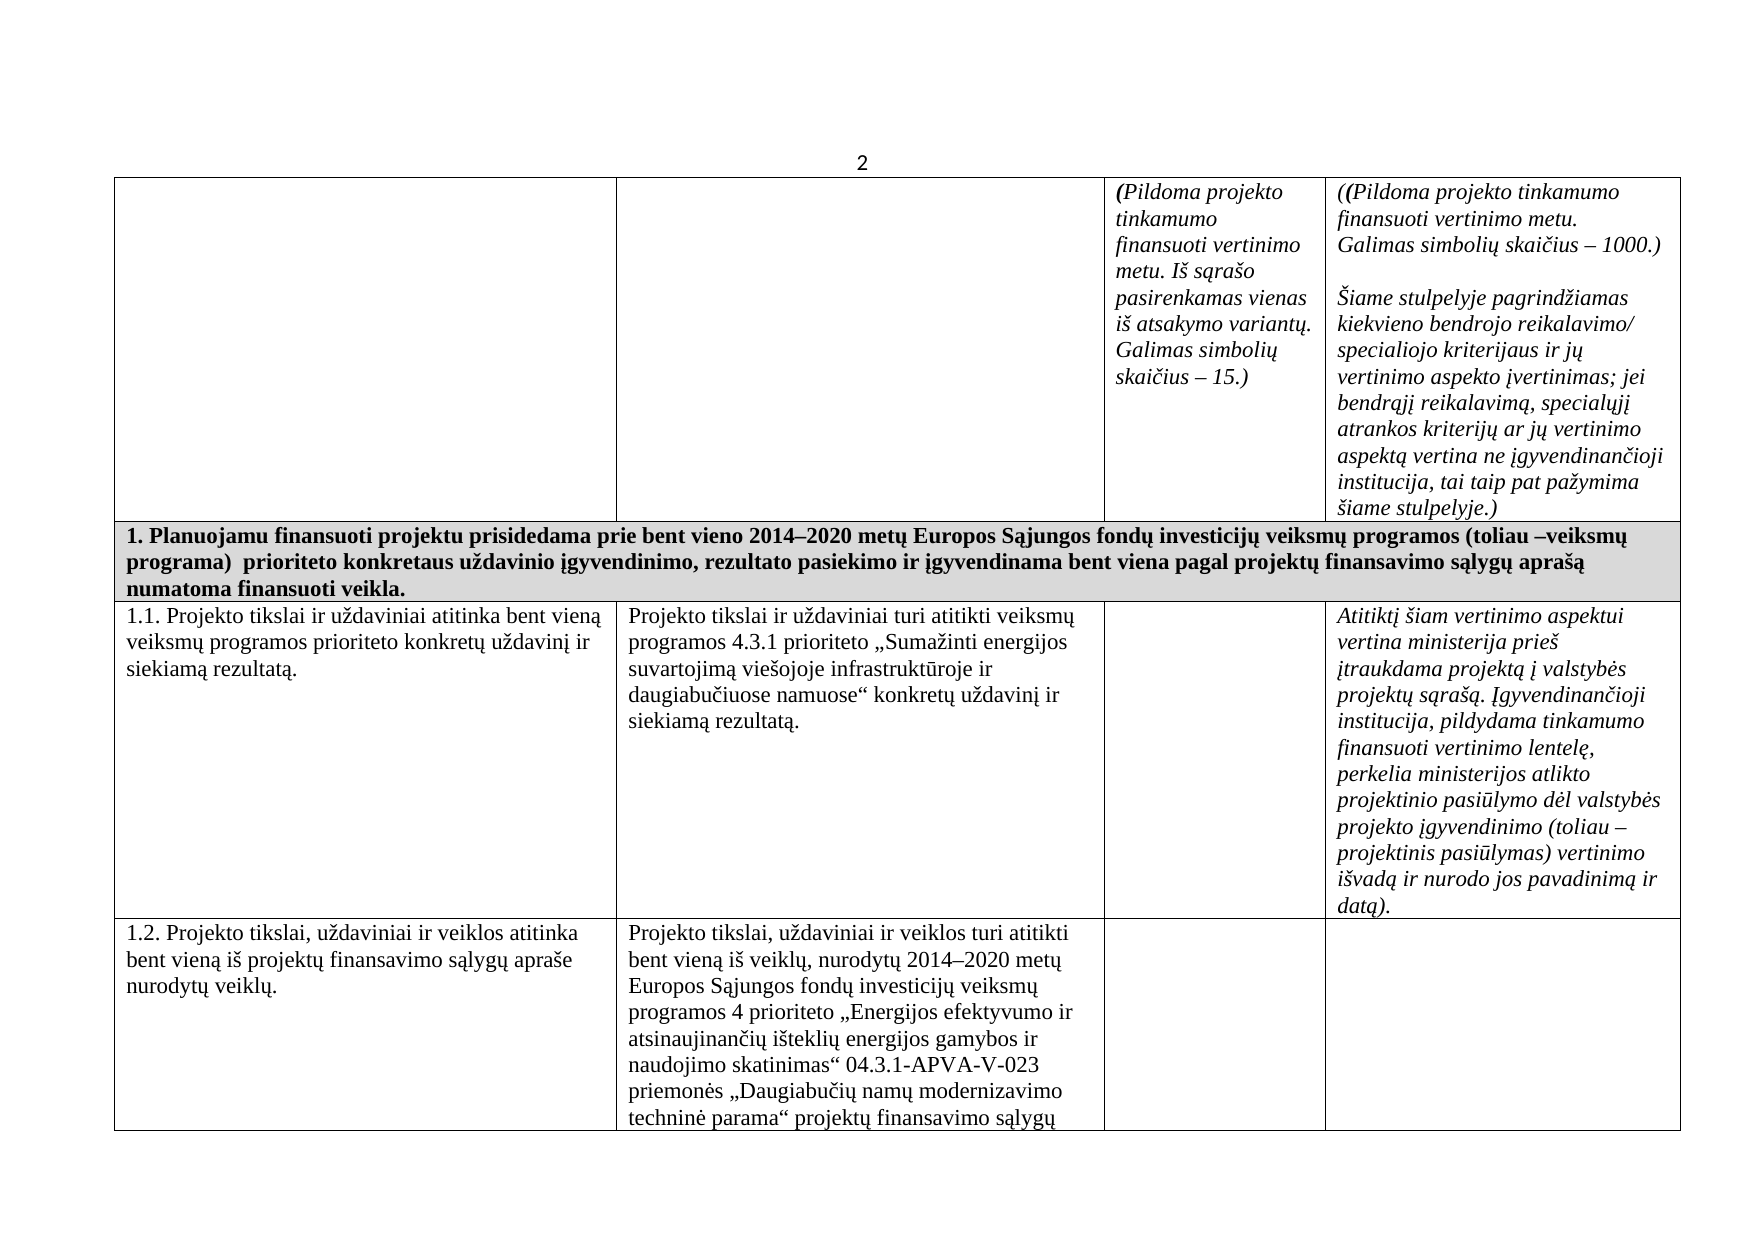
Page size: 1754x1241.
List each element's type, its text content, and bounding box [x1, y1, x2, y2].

table_cell [1105, 919, 1325, 1130]
table_cell [1326, 919, 1680, 1130]
table_cell [617, 178, 1104, 521]
table_cell Projekto tikslai ir uždaviniai turi atitikti veiksmų programos 4.3.1 prioriteto „Sumažinti energijos suvartojimą viešojoje infrastruktūroje ir daugiabučiuose namuose“ konkretų uždavinį ir siekiamą rezultatą. [617, 602, 1104, 918]
table_cell [115, 178, 616, 521]
table_cell 1. Planuojamu finansuoti projektu prisidedama prie bent vieno 2014–2020 metų Europos Sąjungos fondų investicijų veiksmų programos (toliau –veiksmų programa) prioriteto konkretaus uždavinio įgyvendinimo, rezultato pasiekimo ir įgyvendinama bent viena pagal projektų finansavimo sąlygų aprašą numatoma finansuoti veikla. [115, 522, 1680, 601]
table_cell 1.2. Projekto tikslai, uždaviniai ir veiklos atitinka bent vieną iš projektų finansavimo sąlygų apraše nurodytų veiklų. [115, 919, 616, 1130]
table_cell Atitiktį šiam vertinimo aspektui vertina ministerija prieš įtraukdama projektą į valstybės projektų sąrašą. Įgyvendinančioji institucija, pildydama tinkamumo finansuoti vertinimo lentelę, perkelia ministerijos atlikto projektinio pasiūlymo dėl valstybės projekto įgyvendinimo (toliau – projektinis pasiūlymas) vertinimo išvadą ir nurodo jos pavadinimą ir datą). [1326, 602, 1680, 918]
table_cell 1.1. Projekto tikslai ir uždaviniai atitinka bent vieną veiksmų programos prioriteto konkretų uždavinį ir siekiamą rezultatą. [115, 602, 616, 918]
table_cell ((Pildoma projekto tinkamumo finansuoti vertinimo metu. Galimas simbolių skaičius – 1000.) Šiame stulpelyje pagrindžiamas kiekvieno bendrojo reikalavimo/ specialiojo kriterijaus ir jų vertinimo aspekto įvertinimas; jei bendrąjį reikalavimą, specialųjį atrankos kriterijų ar jų vertinimo aspektą vertina ne įgyvendinančioji institucija, tai taip pat pažymima šiame stulpelyje.) [1326, 178, 1680, 521]
table_cell [1105, 602, 1325, 918]
table_cell (Pildoma projekto tinkamumo finansuoti vertinimo metu. Iš sąrašo pasirenkamas vienas iš atsakymo variantų. Galimas simbolių skaičius – 15.) [1105, 178, 1325, 521]
table_cell Projekto tikslai, uždaviniai ir veiklos turi atitikti bent vieną iš veiklų, nurodytų 2014–2020 metų Europos Sąjungos fondų investicijų veiksmų programos 4 prioriteto „Energijos efektyvumo ir atsinaujinančių išteklių energijos gamybos ir naudojimo skatinimas“ 04.3.1-APVA-V-023 priemonės „Daugiabučių namų modernizavimo techninė parama“ projektų finansavimo sąlygų [617, 919, 1104, 1130]
